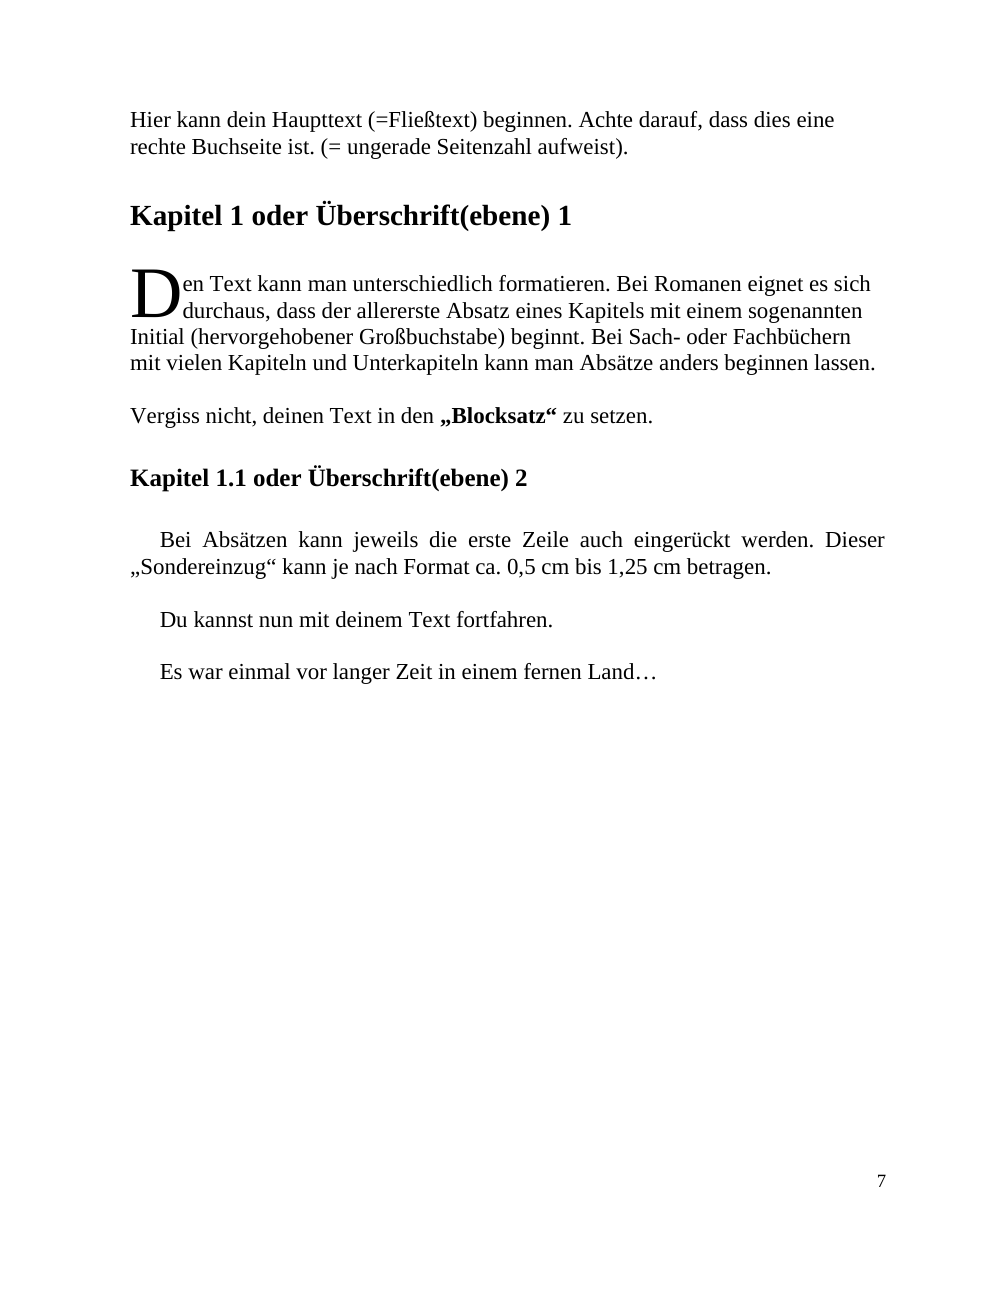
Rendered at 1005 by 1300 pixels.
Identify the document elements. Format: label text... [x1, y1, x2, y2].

subtitle Kapitel 1 oder Überschrift(ebene) 1 [130, 198, 886, 231]
subtitle Kapitel 1.1 oder Überschrift(ebene) 2 [130, 463, 886, 492]
text Den Text kann man unterschiedlich formatieren. Bei Romanen eignet es sich durchaus, dass der allererste Absatz eines Kapitels mit einem sogenannten Initial (hervorgehobener Großbuchstabe) beginnt. Bei Sach- oder Fachbüchern mit vielen Kapiteln und Unterkapiteln kann man Absätze anders beginnen lassen. [130, 270, 886, 376]
text Bei Absätzen kann jeweils die erste Zeile auch eingerückt werden. Dieser „Sondereinzug“ kann je nach Format ca. 0,5 cm bis 1,25 cm betragen. [130, 527, 886, 579]
text Du kannst nun mit deinem Text fortfahren. [130, 606, 886, 632]
text Vergiss nicht, deinen Text in den „Blocksatz“ zu setzen. [130, 402, 886, 428]
text Es war einmal vor langer Zeit in einem fernen Land… [130, 658, 886, 685]
text Hier kann dein Haupttext (=Fließtext) beginnen. Achte darauf, dass dies eine rechte Buchseite ist. (= ungerade Seitenzahl aufweist). [130, 106, 886, 159]
